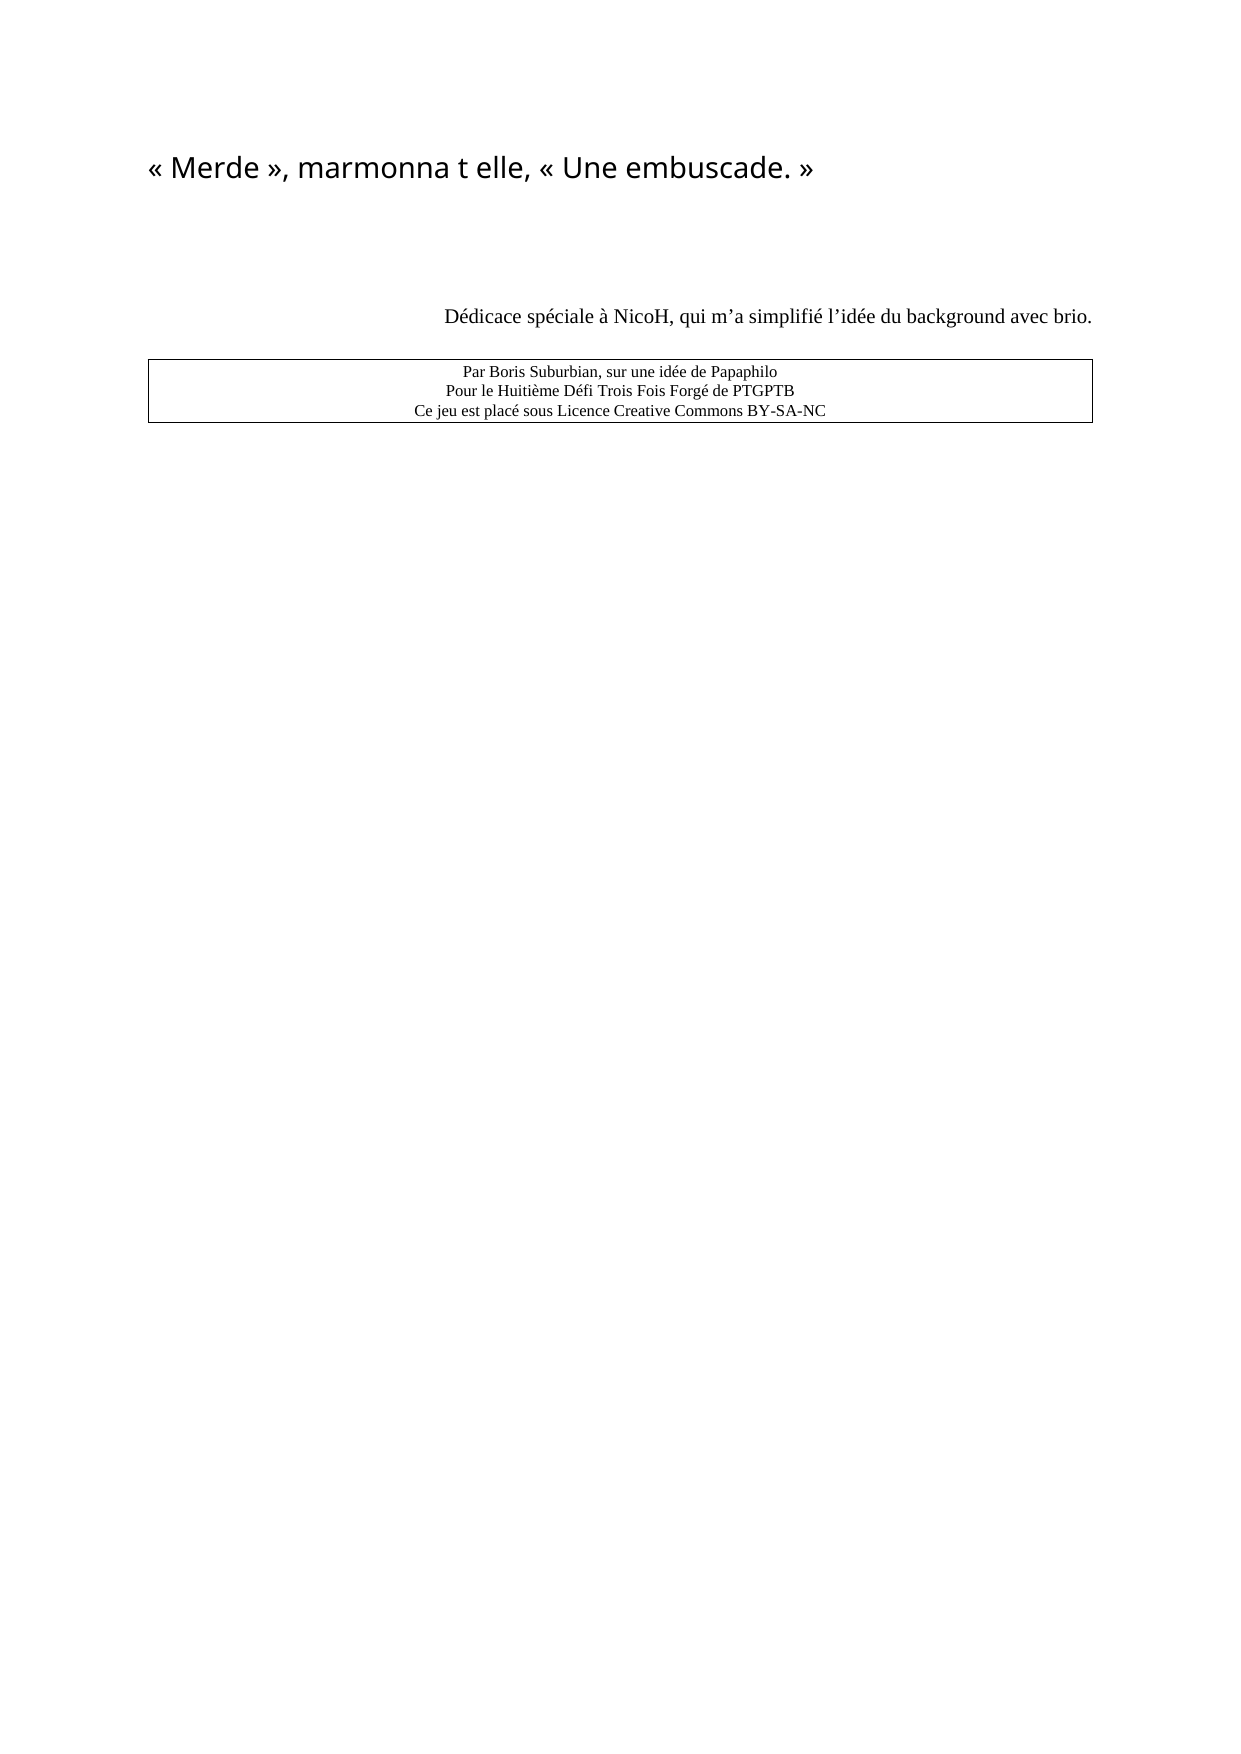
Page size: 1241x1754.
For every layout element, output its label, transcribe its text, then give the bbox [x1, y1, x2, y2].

text « Merde », marmonna t elle, « Une embuscade. » [148, 148, 1093, 187]
text Par Boris Suburbian, sur une idée de Papaphilo [149, 360, 1092, 378]
text Dédicace spéciale à NicoH, qui m’a simplifié l’idée du background avec brio. [148, 304, 1093, 328]
text Ce jeu est placé sous Licence Creative Commons BY-SA-NC [149, 397, 1092, 422]
text Pour le Huitième Défi Trois Fois Forgé de PTGPTB [149, 378, 1092, 397]
